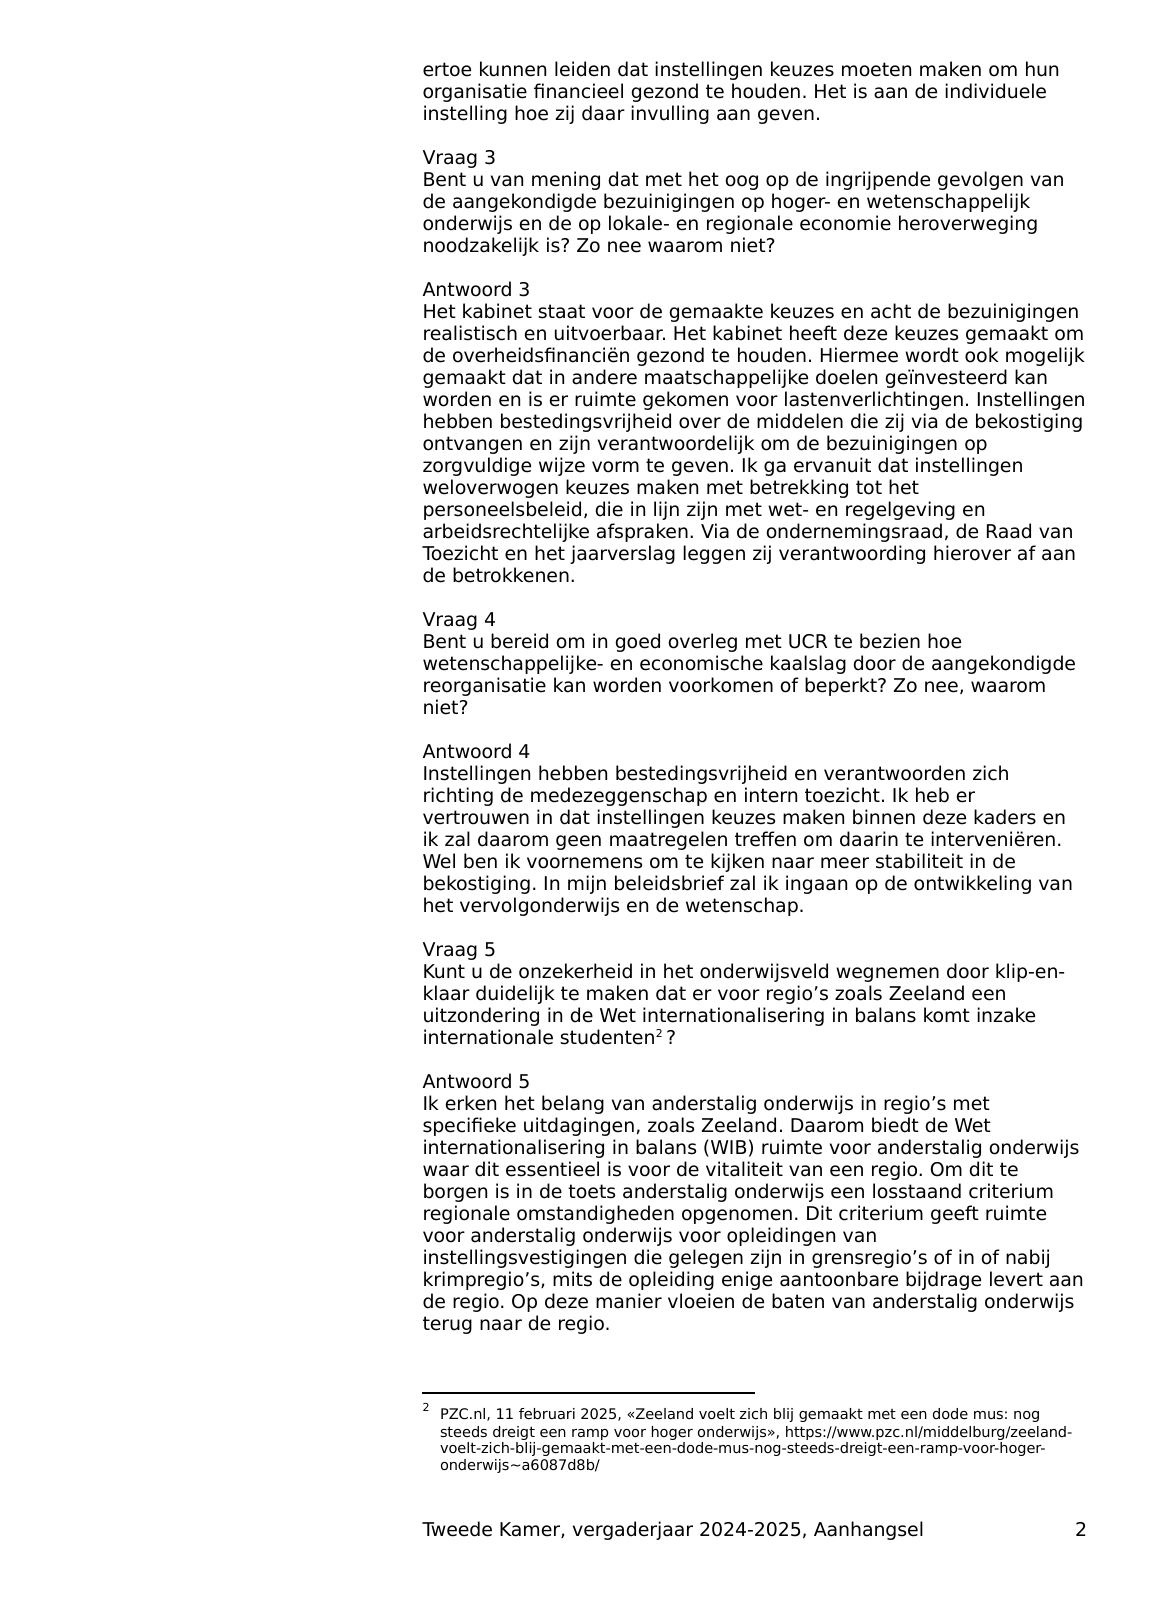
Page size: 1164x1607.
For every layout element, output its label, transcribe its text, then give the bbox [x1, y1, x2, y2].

text Ik erken het belang van anderstalig onderwijs in regio’s met specifieke uitdagingen, zoals Zeeland. Daarom biedt de Wet internationalisering in balans (WIB) ruimte voor anderstalig onderwijs waar dit essentieel is voor de vitaliteit van een regio. Om dit te borgen is in de toets anderstalig onderwijs een losstaand criterium regionale omstandigheden opgenomen. Dit criterium geeft ruimte voor anderstalig onderwijs voor opleidingen van instellingsvestigingen die gelegen zijn in grensregio’s of in of nabij krimpregio’s, mits de opleiding enige aantoonbare bijdrage levert aan de regio. Op deze manier vloeien de baten van anderstalig onderwijs terug naar de regio. [422, 1093, 1087, 1335]
text Het kabinet staat voor de gemaakte keuzes en acht de bezuinigingen realistisch en uitvoerbaar. Het kabinet heeft deze keuzes gemaakt om de overheidsfinanciën gezond te houden. Hiermee wordt ook mogelijk gemaakt dat in andere maatschappelijke doelen geïnvesteerd kan worden en is er ruimte gekomen voor lastenverlichtingen. Instellingen hebben bestedingsvrijheid over de middelen die zij via de bekostiging ontvangen en zijn verantwoordelijk om de bezuinigingen op zorgvuldige wijze vorm te geven. Ik ga ervanuit dat instellingen weloverwogen keuzes maken met betrekking tot het personeelsbeleid, die in lijn zijn met wet- en regelgeving en arbeidsrechtelijke afspraken. Via de ondernemingsraad, de Raad van Toezicht en het jaarverslag leggen zij verantwoording hierover af aan de betrokkenen. [422, 301, 1087, 587]
text ertoe kunnen leiden dat instellingen keuzes moeten maken om hun organisatie financieel gezond te houden. Het is aan de individuele instelling hoe zij daar invulling aan geven. [422, 59, 1087, 125]
text Vraag 4 [422, 609, 1087, 631]
text Vraag 5 [422, 939, 1087, 961]
text Antwoord 5 [422, 1071, 1087, 1093]
text Kunt u de onzekerheid in het onderwijsveld wegnemen door klip-en-klaar duidelijk te maken dat er voor regio’s zoals Zeeland een uitzondering in de Wet internationalisering in balans komt inzake internationale studenten? [422, 961, 1087, 1049]
text Bent u van mening dat met het oog op de ingrijpende gevolgen van de aangekondigde bezuinigingen op hoger- en wetenschappelijk onderwijs en de op lokale- en regionale economie heroverweging noodzakelijk is? Zo nee waarom niet? [422, 169, 1087, 257]
text PZC.nl, 11 februari 2025, «Zeeland voelt zich blij gemaakt met een dode mus: nog steeds dreigt een ramp voor hoger onderwijs», https://www.pzc.nl/middelburg/zeeland-voelt-zich-blij-gemaakt-met-een-dode-mus-nog-steeds-dreigt-een-ramp-voor-hoger-onderwijs~a6087d8b/ [422, 1402, 1087, 1474]
text Bent u bereid om in goed overleg met UCR te bezien hoe wetenschappelijke- en economische kaalslag door de aangekondigde reorganisatie kan worden voorkomen of beperkt? Zo nee, waarom niet? [422, 631, 1087, 719]
text Antwoord 3 [422, 279, 1087, 301]
text Instellingen hebben bestedingsvrijheid en verantwoorden zich richting de medezeggenschap en intern toezicht. Ik heb er vertrouwen in dat instellingen keuzes maken binnen deze kaders en ik zal daarom geen maatregelen treffen om daarin te interveniëren. Wel ben ik voornemens om te kijken naar meer stabiliteit in de bekostiging. In mijn beleidsbrief zal ik ingaan op de ontwikkeling van het vervolgonderwijs en de wetenschap. [422, 763, 1087, 917]
text Vraag 3 [422, 147, 1087, 169]
text Antwoord 4 [422, 741, 1087, 763]
